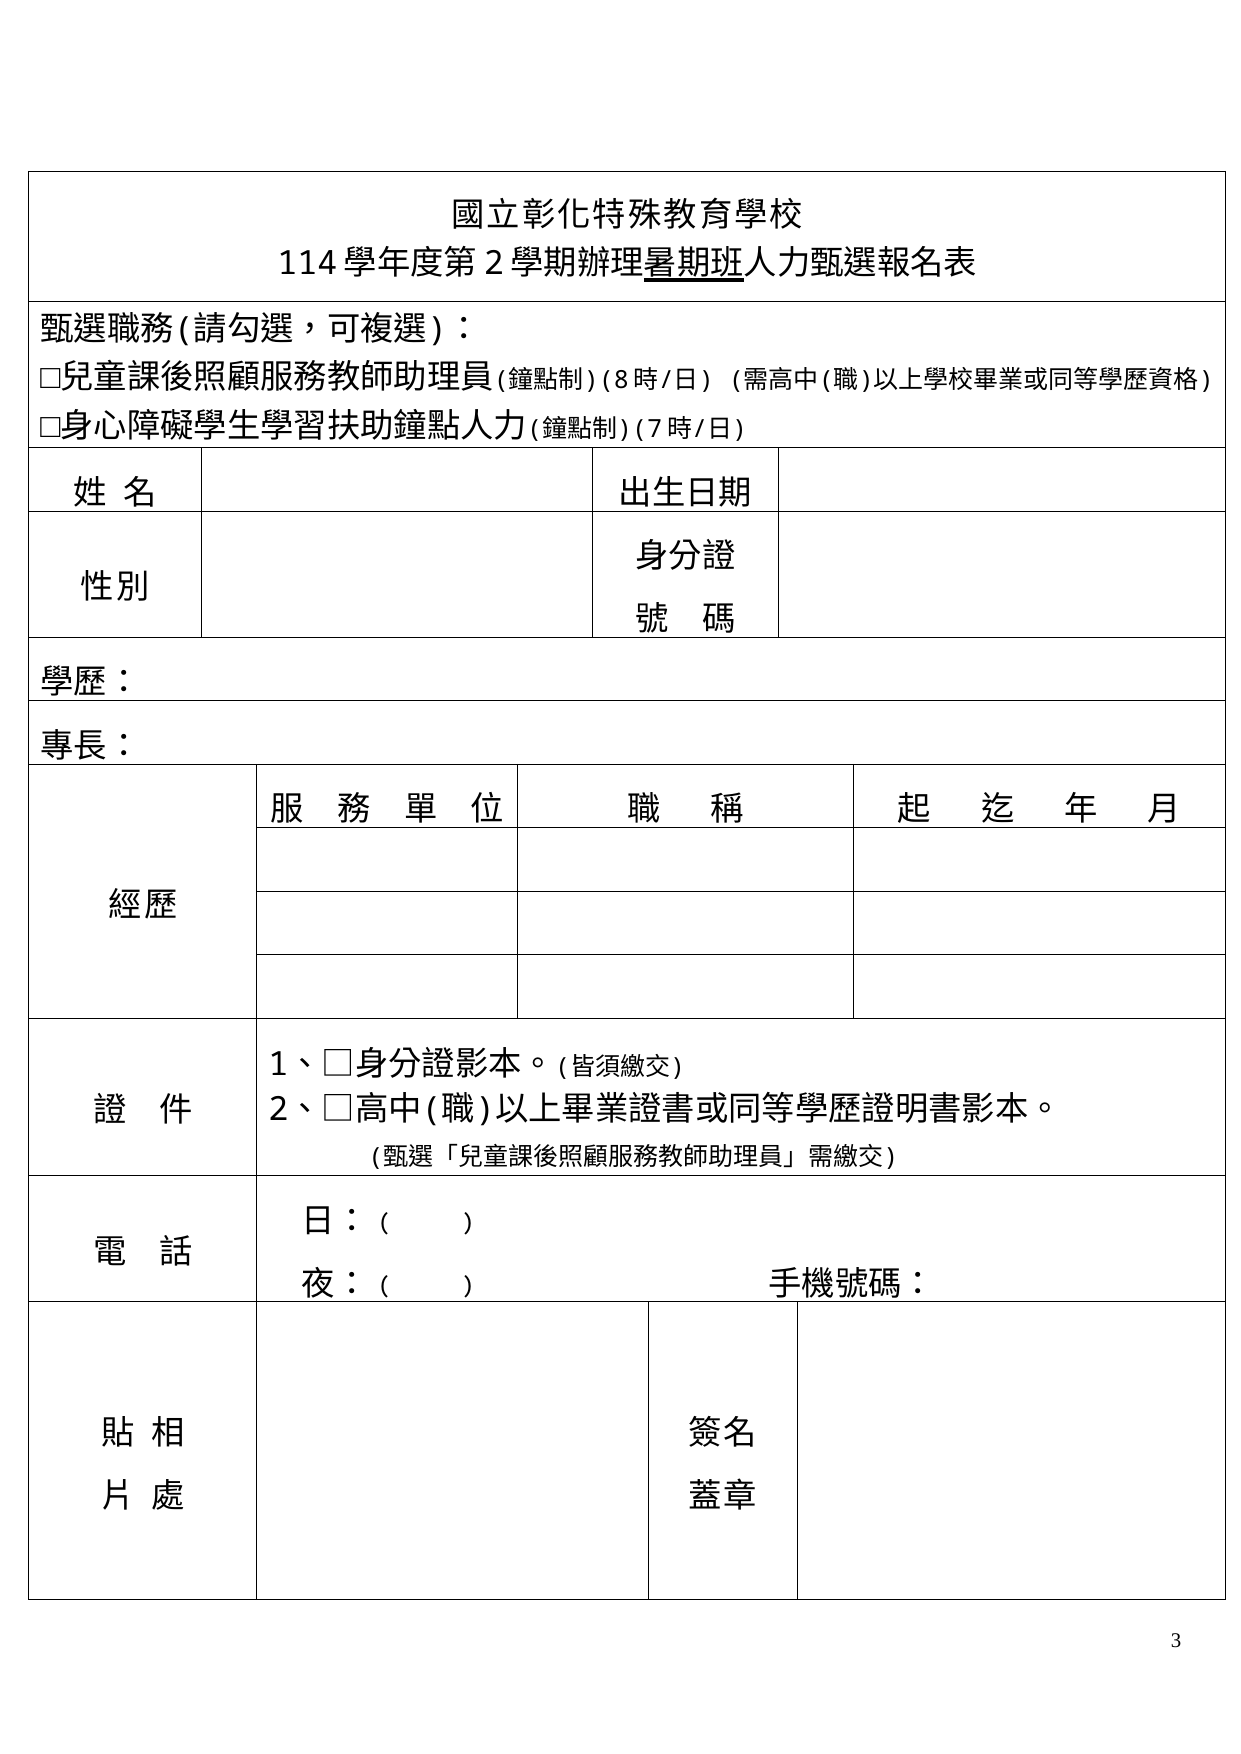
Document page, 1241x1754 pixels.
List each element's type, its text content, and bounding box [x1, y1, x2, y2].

table_cell [798, 1302, 1225, 1599]
table_cell [518, 955, 853, 1018]
table_cell 姓 名 [29, 448, 201, 511]
table_cell 學歷： [29, 638, 1225, 700]
table_cell 身分證 號 碼 [593, 512, 778, 637]
table_cell 經歷 [29, 765, 256, 1018]
table_cell [518, 892, 853, 954]
table_cell 服 務 單 位 [257, 765, 517, 827]
table_cell 簽名 蓋章 [649, 1302, 797, 1599]
table_cell 證 件 [29, 1019, 256, 1175]
table_cell [779, 448, 1225, 511]
table_cell [257, 828, 517, 891]
table_cell [257, 955, 517, 1018]
table_cell 日：﹙ ﹚ 夜：﹙ ﹚ 手機號碼： [257, 1176, 1225, 1301]
table_cell [202, 448, 592, 511]
table_header 國立彰化特殊教育學校 114學年度第2學期辦理暑期班人力甄選報名表 [29, 172, 1225, 301]
table_cell 貼 相 片 處 [29, 1302, 256, 1599]
table_cell 甄選職務(請勾選，可複選)： □兒童課後照顧服務教師助理員(鐘點制)(8時/日) (需高中(職)以上學校畢業或同等學歷資格) □身心障礙學生學習扶助鐘點人力(鐘點制)(7時/日) [29, 302, 1225, 447]
table_cell [854, 955, 1225, 1018]
table_cell [257, 1302, 648, 1599]
table_cell 專長： [29, 701, 1225, 764]
table_cell [518, 828, 853, 891]
table_cell 電 話 [29, 1176, 256, 1301]
table_cell 1、□身分證影本。(皆須繳交) 2、□高中(職)以上畢業證書或同等學歷證明書影本。 (甄選「兒童課後照顧服務教師助理員」需繳交) [257, 1019, 1225, 1175]
table_cell [257, 892, 517, 954]
table_cell [202, 512, 592, 637]
table_cell [854, 892, 1225, 954]
table_cell 職 稱 [518, 765, 853, 827]
table_cell 起 迄 年 月 [854, 765, 1225, 827]
table_cell [779, 512, 1225, 637]
table_cell 性別 [29, 512, 201, 637]
table_cell [854, 828, 1225, 891]
table_cell 出生日期 [593, 448, 778, 511]
